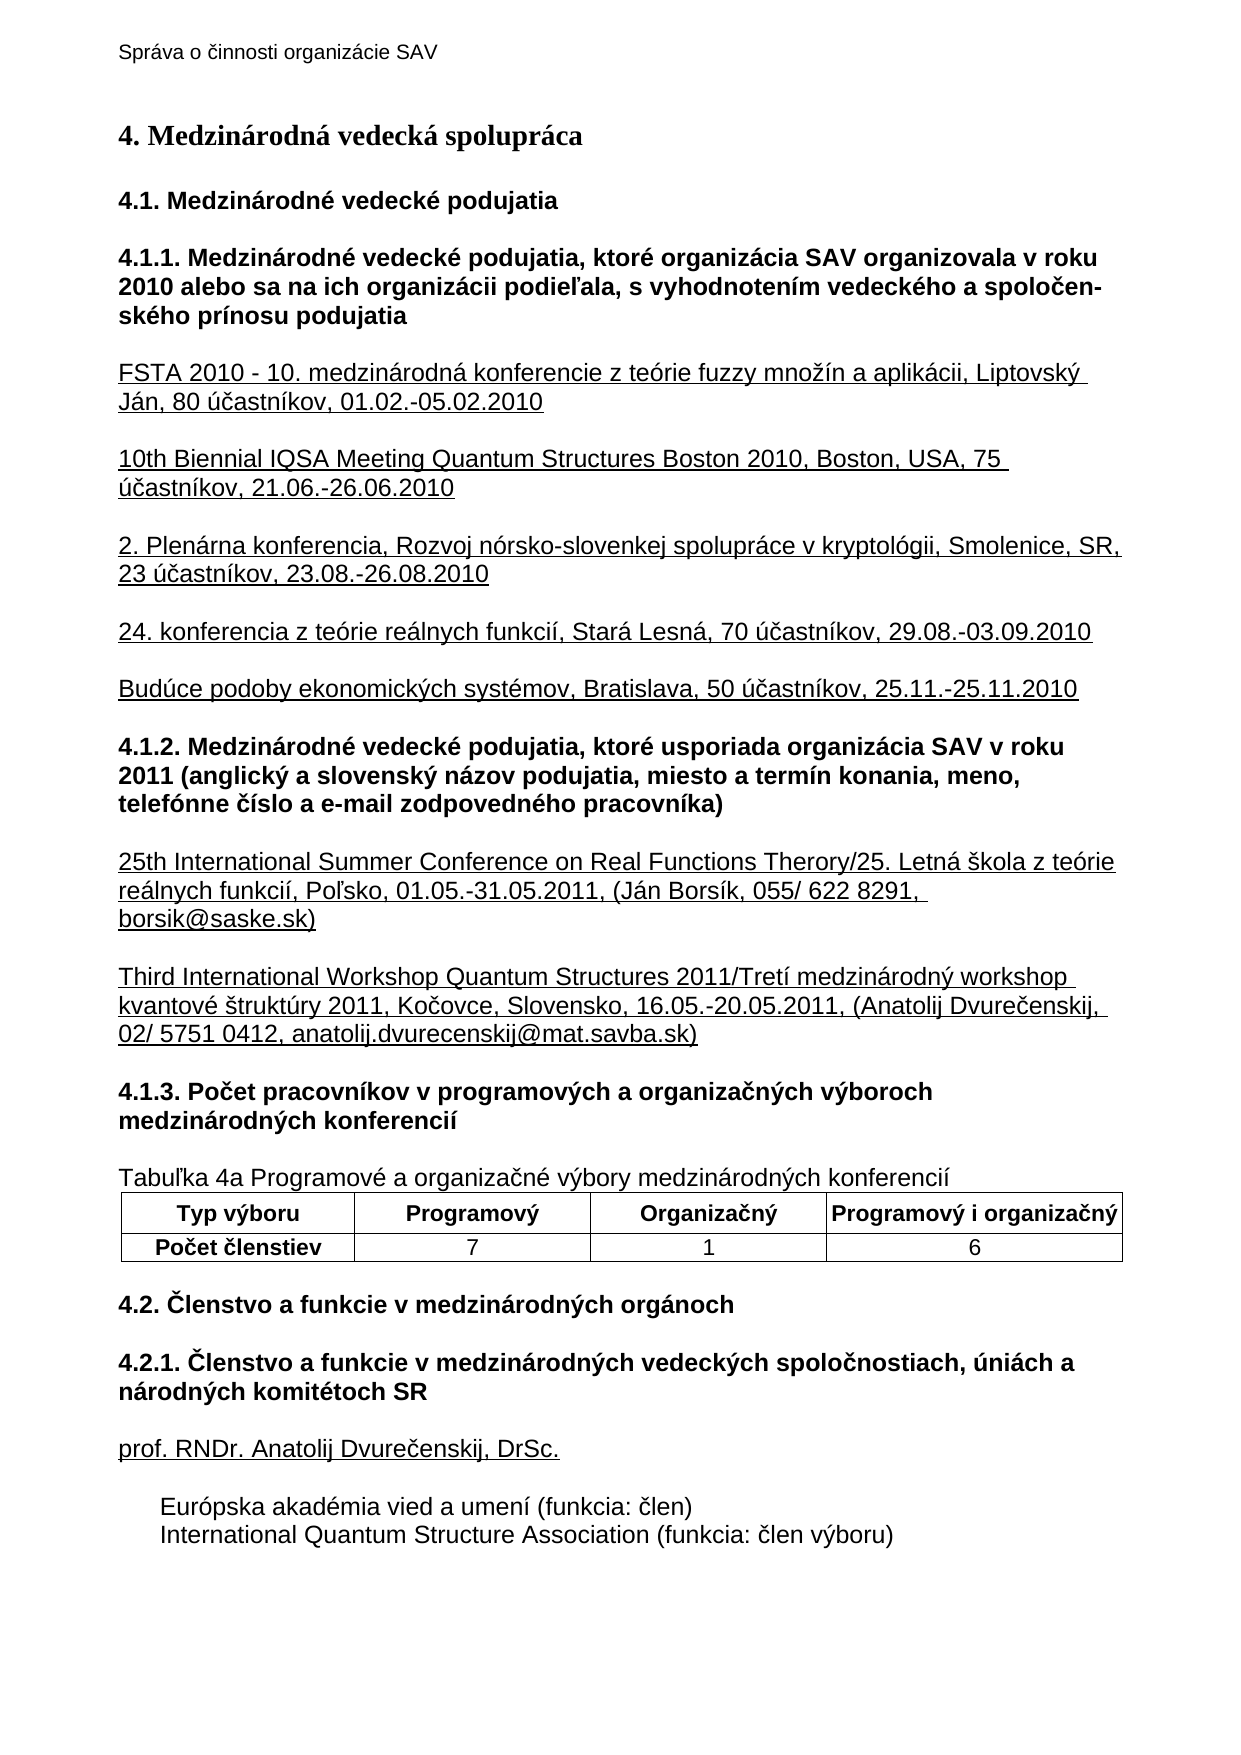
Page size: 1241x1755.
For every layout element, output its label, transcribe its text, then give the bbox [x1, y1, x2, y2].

text Tabuľka 4a Programové a organizačné výbory medzinárodných konferencií [118, 1163, 1122, 1192]
text 4.2. Členstvo a funkcie v medzinárodných orgánoch [118, 1262, 1122, 1348]
text International Quantum Structure Association (funkcia: člen výboru) [159, 1521, 1122, 1578]
table_cell 7 [355, 1234, 590, 1261]
text Európska akadémia vied a umení (funkcia: člen) [159, 1492, 1122, 1521]
table_header Programový i organizačný [827, 1193, 1122, 1233]
text Budúce podoby ekonomických systémov, Bratislava, 50 účastníkov, 25.11.-25.11.2010 [118, 674, 1122, 732]
table_cell 1 [591, 1234, 826, 1261]
text 4. Medzinárodná vedecká spolupráca [118, 118, 1122, 186]
text 10th Biennial IQSA Meeting Quantum Structures Boston 2010, Boston, USA, 75 účastníkov, 21.06.-26.06.2010 [118, 444, 1122, 531]
text 4.1.3. Počet pracovníkov v programových a organizačných výboroch medzinárodných konferencií [118, 1077, 1122, 1163]
text 24. konferencia z teórie reálnych funkcií, Stará Lesná, 70 účastníkov, 29.08.-03.09.2010 [118, 617, 1122, 674]
text Third International Workshop Quantum Structures 2011/Tretí medzinárodný workshop kvantové štruktúry 2011, Kočovce, Slovensko, 16.05.-20.05.2011, (Anatolij Dvurečenskij, 02/ 5751 0412, anatolij.dvurecenskij@mat.savba.sk) [118, 962, 1122, 1077]
table_cell 6 [827, 1234, 1122, 1261]
text 4.2.1. Členstvo a funkcie v medzinárodných vedeckých spoločnostiach, úniách a národných komitétoch SR [118, 1348, 1122, 1434]
text 2. Plenárna konferencia, Rozvoj nórsko-slovenkej spolupráce v kryptológii, Smolenice, SR, [118, 531, 1122, 556]
table_header Programový [355, 1193, 590, 1233]
table_header Organizačný [591, 1193, 826, 1233]
text 4.1. Medzinárodné vedecké podujatia [118, 186, 1122, 243]
text 4.1.1. Medzinárodné vedecké podujatia, ktoré organizácia SAV organizovala v roku 2010 alebo sa na ich organizácii podieľala, s vyhodnotením vedeckého a spoločen-ského prínosu podujatia FSTA 2010 - 10. medzinárodná konferencie z teórie fuzzy množín a aplikácii, Liptovský Ján, 80 účastníkov, 01.02.-05.02.2010 [118, 243, 1122, 444]
text prof. RNDr. Anatolij Dvurečenskij, DrSc. [118, 1434, 1122, 1492]
table_header Typ výboru [122, 1193, 354, 1233]
text 23 účastníkov, 23.08.-26.08.2010 [118, 557, 1122, 617]
text 4.1.2. Medzinárodné vedecké podujatia, ktoré usporiada organizácia SAV v roku 2011 (anglický a slovenský názov podujatia, miesto a termín konania, meno, telefónne číslo a e-mail zodpovedného pracovníka) 25th International Summer Conference on Real Functions Therory/25. Letná škola z teórie reálnych funkcií, Poľsko, 01.05.-31.05.2011, (Ján Borsík, 055/ 622 8291, borsik@saske.sk) [118, 732, 1122, 962]
table_cell Počet členstiev [122, 1234, 354, 1261]
